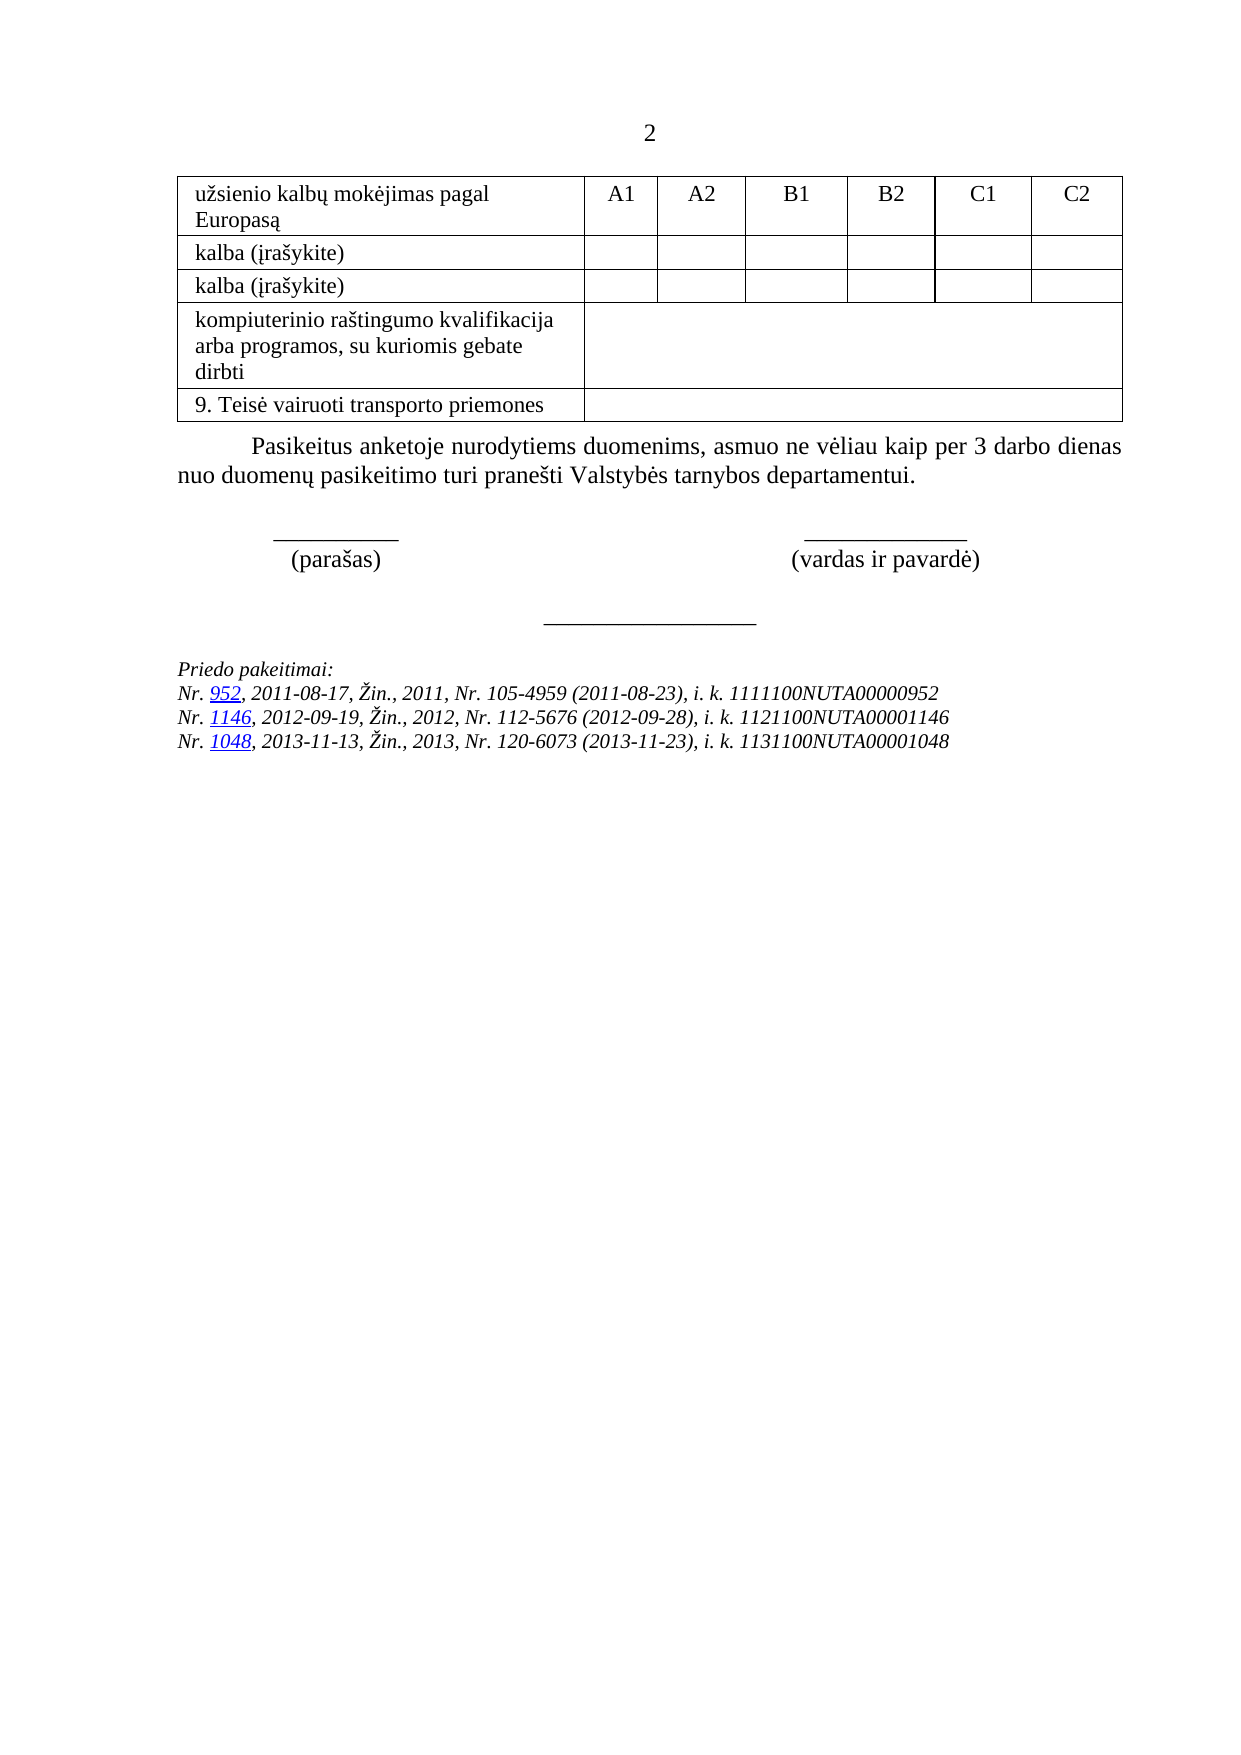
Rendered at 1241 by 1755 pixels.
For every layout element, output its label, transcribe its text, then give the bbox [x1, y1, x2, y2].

table_cell [585, 236, 657, 268]
text Nr. 1048, 2013-11-13, Žin., 2013, Nr. 120-6073 (2013-11-23), i. k. 1131100NUTA00001048 [177, 729, 1122, 753]
table_cell kalba (įrašykite) [178, 236, 584, 268]
table_cell [746, 236, 847, 268]
table_cell [585, 270, 657, 302]
table_cell B1 [746, 177, 847, 235]
table_cell [936, 236, 1031, 268]
table_cell [658, 270, 745, 302]
text Priedo pakeitimai: [177, 657, 1122, 681]
table_header [494, 515, 649, 573]
table_cell A1 [585, 177, 657, 235]
table_cell [658, 236, 745, 268]
table_cell C2 [1032, 177, 1122, 235]
table_cell [848, 236, 934, 268]
text Pasikeitus anketoje nurodytiems duomenims, asmuo ne vėliau kaip per 3 darbo dienas nuo duomenų pasikeitimo turi pranešti Valstybės tarnybos departamentui. [177, 431, 1122, 489]
table_cell [585, 389, 1122, 421]
table_cell [585, 303, 1122, 388]
text Nr. 1146, 2012-09-19, Žin., 2012, Nr. 112-5676 (2012-09-28), i. k. 1121100NUTA00001146 [177, 705, 1122, 729]
table_cell užsienio kalbų mokėjimas pagal Europasą [178, 177, 584, 235]
text Nr. 952, 2011-08-17, Žin., 2011, Nr. 105-4959 (2011-08-23), i. k. 1111100NUTA00000952 [177, 681, 1122, 705]
table_cell [1032, 236, 1122, 268]
table_cell kalba (įrašykite) [178, 270, 584, 302]
table_cell [936, 270, 1031, 302]
table_header _____________ (vardas ir pavardė) [649, 515, 1122, 573]
table_cell [1032, 270, 1122, 302]
table_header __________ (parašas) [177, 515, 494, 573]
table_cell 9. Teisė vairuoti transporto priemones [178, 389, 584, 421]
table_cell C1 [936, 177, 1031, 235]
table_cell [746, 270, 847, 302]
table_cell A2 [658, 177, 745, 235]
table_cell B2 [848, 177, 934, 235]
table_cell [848, 270, 934, 302]
text _________________ [177, 599, 1122, 628]
table_cell kompiuterinio raštingumo kvalifikacija arba programos, su kuriomis gebate dirbti [178, 303, 584, 388]
